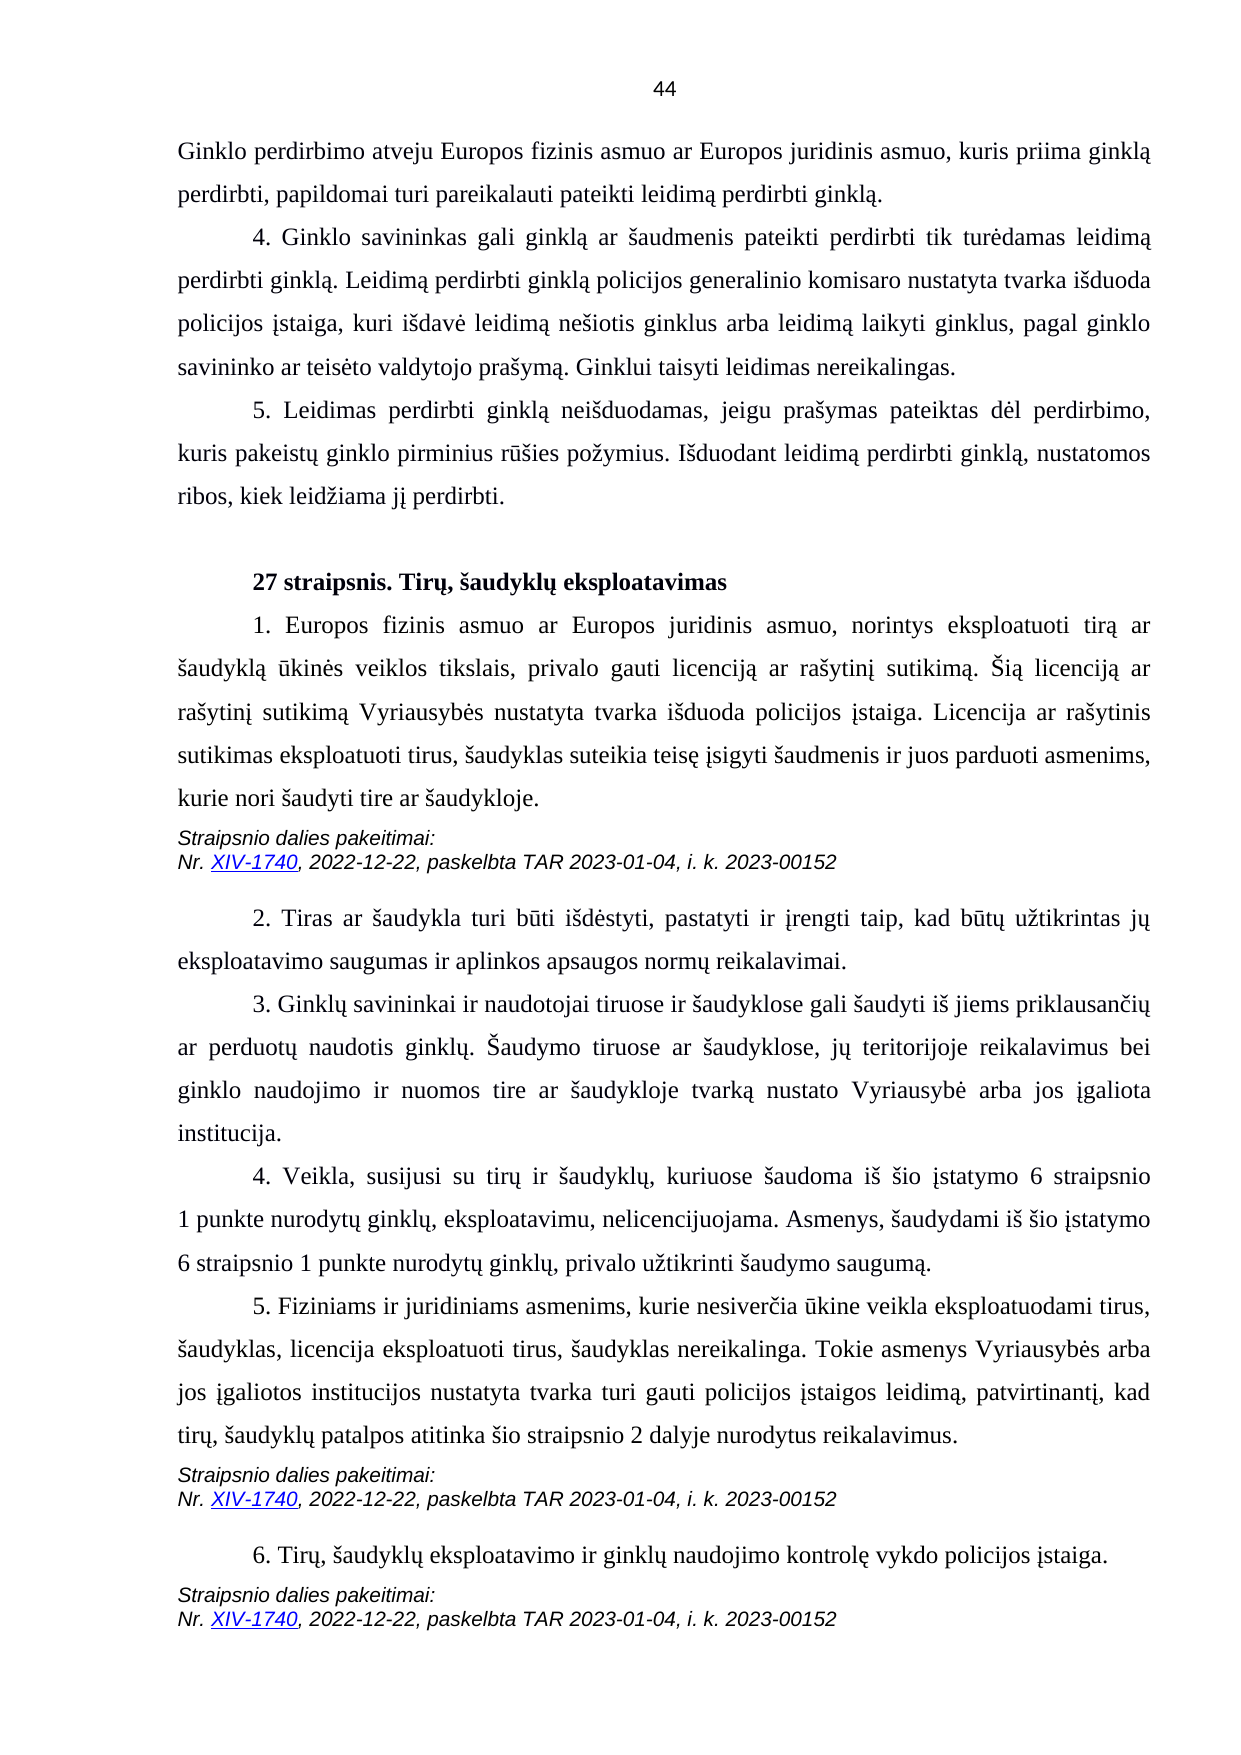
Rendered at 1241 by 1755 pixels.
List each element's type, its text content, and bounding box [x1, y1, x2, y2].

text Nr. XIV-1740, 2022-12-22, paskelbta TAR 2023-01-04, i. k. 2023-00152 [177, 850, 1152, 874]
text Ginklo perdirbimo atveju Europos fizinis asmuo ar Europos juridinis asmuo, kuris priima ginklą perdirbti, papildomai turi pareikalauti pateikti leidimą perdirbti ginklą. [177, 136, 1152, 208]
text 3. Ginklų savininkai ir naudotojai tiruose ir šaudyklose gali šaudyti iš jiems priklausančių ar perduotų naudotis ginklų. Šaudymo tiruose ar šaudyklose, jų teritorijoje reikalavimus bei ginklo naudojimo ir nuomos tire ar šaudykloje tvarką nustato Vyriausybė arba jos įgaliota institucija. [177, 989, 1152, 1147]
text Straipsnio dalies pakeitimai: [177, 1463, 1152, 1487]
text Nr. XIV-1740, 2022-12-22, paskelbta TAR 2023-01-04, i. k. 2023-00152 [177, 1607, 1152, 1631]
text 4. Ginklo savininkas gali ginklą ar šaudmenis pateikti perdirbti tik turėdamas leidimą perdirbti ginklą. Leidimą perdirbti ginklą policijos generalinio komisaro nustatyta tvarka išduoda policijos įstaiga, kuri išdavė leidimą nešiotis ginklus arba leidimą laikyti ginklus, pagal ginklo savininko ar teisėto valdytojo prašymą. Ginklui taisyti leidimas nereikalingas. [177, 222, 1152, 380]
text 5. Fiziniams ir juridiniams asmenims, kurie nesiverčia ūkine veikla eksploatuodami tirus, šaudyklas, licencija eksploatuoti tirus, šaudyklas nereikalinga. Tokie asmenys Vyriausybės arba jos įgaliotos institucijos nustatyta tvarka turi gauti policijos įstaigos leidimą, patvirtinantį, kad tirų, šaudyklų patalpos atitinka šio straipsnio 2 dalyje nurodytus reikalavimus. [177, 1291, 1152, 1449]
text Straipsnio dalies pakeitimai: [177, 1583, 1152, 1607]
text 27 straipsnis. Tirų, šaudyklų eksploatavimas [177, 567, 1152, 596]
text Nr. XIV-1740, 2022-12-22, paskelbta TAR 2023-01-04, i. k. 2023-00152 [177, 1487, 1152, 1511]
text 4. Veikla, susijusi su tirų ir šaudyklų, kuriuose šaudoma iš šio įstatymo 6 straipsnio 1 punkte nurodytų ginklų, eksploatavimu, nelicencijuojama. Asmenys, šaudydami iš šio įstatymo 6 straipsnio 1 punkte nurodytų ginklų, privalo užtikrinti šaudymo saugumą. [177, 1161, 1152, 1276]
text 5. Leidimas perdirbti ginklą neišduodamas, jeigu prašymas pateiktas dėl perdirbimo, kuris pakeistų ginklo pirminius rūšies požymius. Išduodant leidimą perdirbti ginklą, nustatomos ribos, kiek leidžiama jį perdirbti. [177, 395, 1152, 510]
text 1. Europos fizinis asmuo ar Europos juridinis asmuo, norintys eksploatuoti tirą ar šaudyklą ūkinės veiklos tikslais, privalo gauti licenciją ar rašytinį sutikimą. Šią licenciją ar rašytinį sutikimą Vyriausybės nustatyta tvarka išduoda policijos įstaiga. Licencija ar rašytinis sutikimas eksploatuoti tirus, šaudyklas suteikia teisę įsigyti šaudmenis ir juos parduoti asmenims, kurie nori šaudyti tire ar šaudykloje. [177, 610, 1152, 812]
text Straipsnio dalies pakeitimai: [177, 826, 1152, 850]
text 2. Tiras ar šaudykla turi būti išdėstyti, pastatyti ir įrengti taip, kad būtų užtikrintas jų eksploatavimo saugumas ir aplinkos apsaugos normų reikalavimai. [177, 903, 1152, 974]
text 6. Tirų, šaudyklų eksploatavimo ir ginklų naudojimo kontrolę vykdo policijos įstaiga. [177, 1540, 1152, 1569]
